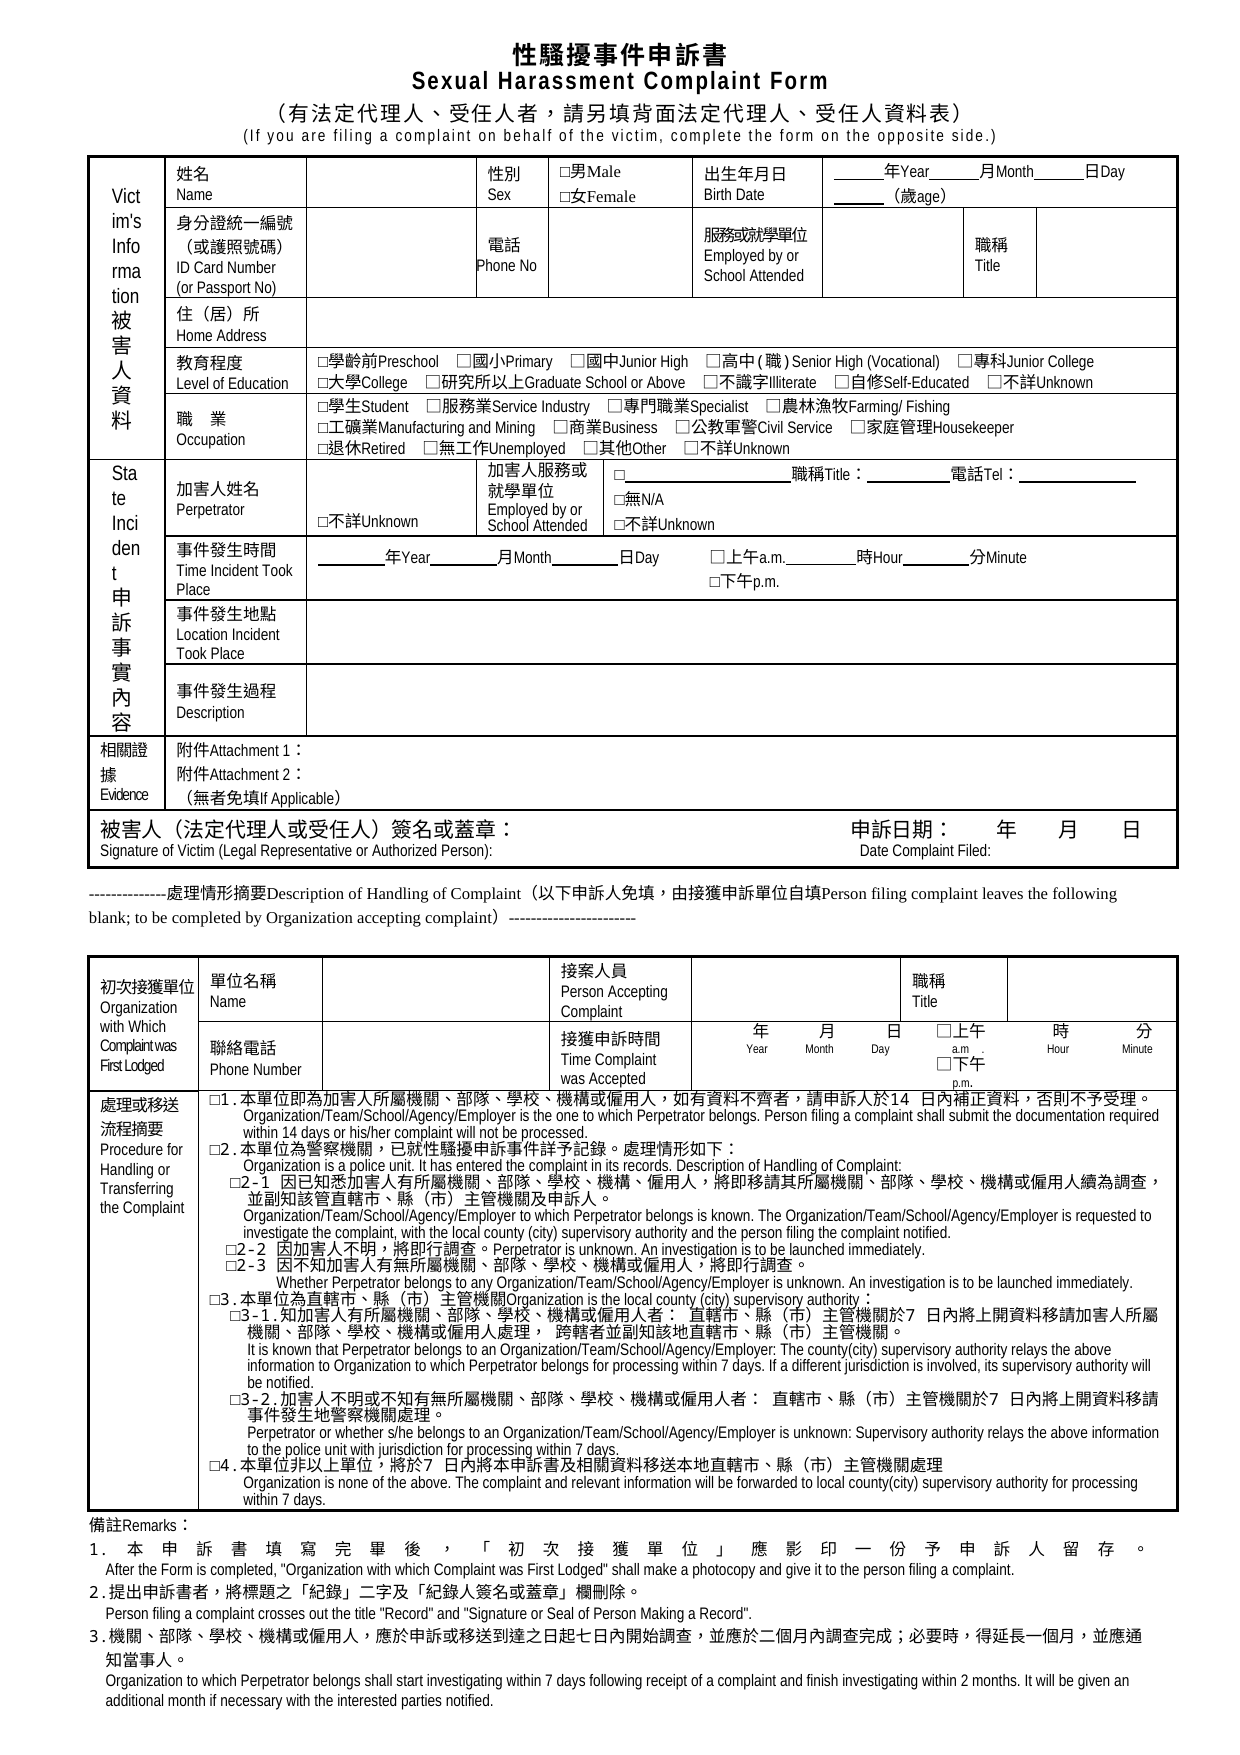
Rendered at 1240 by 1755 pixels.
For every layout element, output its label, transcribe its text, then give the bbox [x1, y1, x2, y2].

table_cell [823, 208, 963, 297]
text 1.本申訴書填寫完畢後，「初次接獲單位」應影印一份予申訴人留存。 After the Form is completed, "Organization with which Complaint was First Lodged" shall make a photocopy and give it to the person filing a complaint. [89, 1536, 1151, 1579]
table_cell 聯絡電話 Phone Number [199, 1022, 322, 1090]
table_cell 身分證統一編號（或護照號碼） ID Card Number (or Passport No) [166, 208, 306, 297]
text 備註Remarks： [89, 1512, 1151, 1536]
table_cell State Incident 申訴事實內容 [90, 460, 164, 735]
table_cell 處理或移送流程摘要 Procedure for Handling or Transferring the Complaint [90, 1092, 198, 1508]
table_cell [307, 665, 1176, 735]
table_header 年Year 月Month 日Day （歲age） [823, 158, 1176, 207]
table_cell □1.本單位即為加害人所屬機關、部隊、學校、機構或僱用人，如有資料不齊者，請申訴人於14 日內補正資料，否則不予受理。 Organization/Team/School/Agency/Employer is the one to which Perpetrator belongs. Person filing a complaint shall submit the documentation required within 14 days or his/her complaint will not be processed. □2.本單位為警察機關，已就性騷擾申訴事件詳予記錄。處理情形如下： Organization is a police unit. It has entered the complaint in its records. Description of Handling of Complaint: □2-1 因已知悉加害人有所屬機關、部隊、學校、機構、僱用人，將即移請其所屬機關、部隊、學校、機構或僱用人續為調查，並副知該管直轄市、縣（市）主管機關及申訴人。 Organization/Team/School/Agency/Employer to which Perpetrator belongs is known. The Organization/Team/School/Agency/Employer is requested to investigate the complaint, with the local county (city) supervisory authority and the person filing the complaint notified. □2-2 因加害人不明，將即行調查。Perpetrator is unknown. An investigation is to be launched immediately. □2-3 因不知加害人有無所屬機關、部隊、學校、機構或僱用人，將即行調查。 Whether Perpetrator belongs to any Organization/Team/School/Agency/Employer is unknown. An investigation is to be launched immediately. □3.本單位為直轄市、縣（市）主管機關Organization is the local county (city) supervisory authority： □3-1.知加害人有所屬機關、部隊、學校、機構或僱用人者： 直轄市、縣（市）主管機關於7 日內將上開資料移請加害人所屬機關、部隊、學校、機構或僱用人處理， 跨轄者並副知該地直轄市、縣（市）主管機關。 It is known that Perpetrator belongs to an Organization/Team/School/Agency/Employer: The county(city) supervisory authority relays the above information to Organization to which Perpetrator belongs for processing within 7 days. If a different jurisdiction is involved, its supervisory authority will be notified. □3-2.加害人不明或不知有無所屬機關、部隊、學校、機構或僱用人者： 直轄市、縣（市）主管機關於7 日內將上開資料移請事件發生地警察機關處理。 Perpetrator or whether s/he belongs to an Organization/Team/School/Agency/Employer is unknown: Supervisory authority relays the above information to the police unit with jurisdiction for processing within 7 days. □4.本單位非以上單位，將於7 日內將本申訴書及相關資料移送本地直轄市、縣（市）主管機關處理 Organization is none of the above. The complaint and relevant information will be forwarded to local county(city) supervisory authority for processing within 7 days. [199, 1091, 1176, 1508]
table_cell □學齡前Preschool □國小Primary □國中Junior High □高中(職)Senior High (Vocational) □專科Junior College □大學College □研究所以上Graduate School or Above □不識字Illiterate □自修Self-Educated □不詳Unknown [307, 348, 1176, 393]
table_header 職稱 Title [901, 958, 1007, 1021]
table_cell 加害人服務或就學單位 Employed by or School Attended [477, 460, 603, 535]
table_cell [1037, 208, 1176, 297]
table_cell 年Year 月Month 日Day □上午a.m. 時Hour 分Minute □下午p.m. [307, 537, 1176, 599]
table_cell [307, 601, 1176, 663]
table_cell □學生Student □服務業Service Industry □專門職業Specialist □農林漁牧Farming/ Fishing □工礦業Manufacturing and Mining □商業Business □公教軍警Civil Service □家庭管理Housekeeper □退休Retired □無工作Unemployed □其他Other □不詳Unknown [307, 394, 1176, 459]
table_header Victim's Information 被害人資料 [90, 158, 164, 459]
text （有法定代理人、受任人者，請另填背面法定代理人、受任人資料表） [89, 105, 1151, 126]
table_cell 住（居）所 Home Address [166, 298, 306, 347]
table_cell 服務或就學單位 Employed by or School Attended [693, 208, 822, 297]
table_header 姓名 Name [166, 158, 306, 207]
table_header [323, 958, 549, 1021]
text 2.提出申訴書者，將標題之「紀錄」二字及「紀錄人簽名或蓋章」欄刪除。 Person filing a complaint crosses out the title "Record" and "Signature or Seal of Person Making a Record". [89, 1579, 1151, 1623]
table_cell 被害人（法定代理人或受任人）簽名或蓋章： 申訴日期： 年 月 日 Signature of Victim (Legal Representative or Authorized Person): Date Complaint Filed: [90, 811, 1176, 866]
table_cell 事件發生時間 Time Incident Took Place [166, 537, 306, 599]
table_cell 附件Attachment 1： 附件Attachment 2： （無者免填If Applicable） [166, 737, 1176, 809]
text 性騷擾事件申訴書 [89, 44, 1151, 69]
table_cell 相關證據 Evidence [90, 737, 164, 809]
table_cell 職 業 Occupation [166, 394, 306, 459]
table_cell [307, 208, 476, 297]
table_cell 事件發生過程 Description [166, 665, 306, 735]
text Sexual Harassment Complaint Form [89, 69, 1151, 94]
table_header [692, 958, 900, 1021]
table_header [1008, 958, 1176, 1021]
table_header 單位名稱 Name [199, 958, 322, 1021]
table_cell 教育程度 Level of Education [166, 348, 306, 393]
table_cell □ 職稱Title： 電話Tel： □無N/A □不詳Unknown [604, 460, 1176, 535]
table_header 出生年月日 Birth Date [693, 158, 822, 207]
table_header 性別 Sex [477, 158, 548, 207]
text 3.機關、部隊、學校、機構或僱用人，應於申訴或移送到達之日起七日內開始調查，並應於二個月內調查完成；必要時，得延長一個月，並應通知當事人。 Organization to which Perpetrator belongs shall start investigating within 7 days following receipt of a complaint and finish investigating within 2 months. It will be given an additional month if necessary with the interested parties notified. [89, 1623, 1151, 1709]
table_cell [307, 298, 1176, 347]
table_cell 事件發生地點 Location Incident Took Place [166, 601, 306, 663]
table_cell 電話 Phone No [477, 208, 548, 297]
text --------------處理情形摘要Description of Handling of Complaint（以下申訴人免填，由接獲申訴單位自填Person filing complaint leaves the following blank; to be completed by Organization accepting complaint）----------------------- [89, 880, 1151, 928]
table_cell 年 月 日 □上午 時 分 Year Month Day a.m . Hour Minute □下午 p.m. [692, 1022, 1176, 1090]
table_cell □不詳Unknown [307, 460, 476, 535]
table_header □男Male □女Female [549, 158, 692, 207]
table_cell [323, 1022, 549, 1090]
text (If you are filing a complaint on behalf of the victim, complete the form on the opposite side.) [89, 126, 1151, 145]
table_header [307, 158, 476, 207]
table_header 初次接獲單位 Organization with Which Complaint was First Lodged [90, 958, 198, 1090]
table_cell 加害人姓名 Perpetrator [166, 460, 306, 535]
table_cell 職稱 Title [964, 208, 1036, 297]
table_cell [549, 208, 692, 297]
table_header 接案人員 Person Accepting Complaint [550, 958, 691, 1021]
table_cell 接獲申訴時間 Time Complaint was Accepted [550, 1022, 691, 1090]
